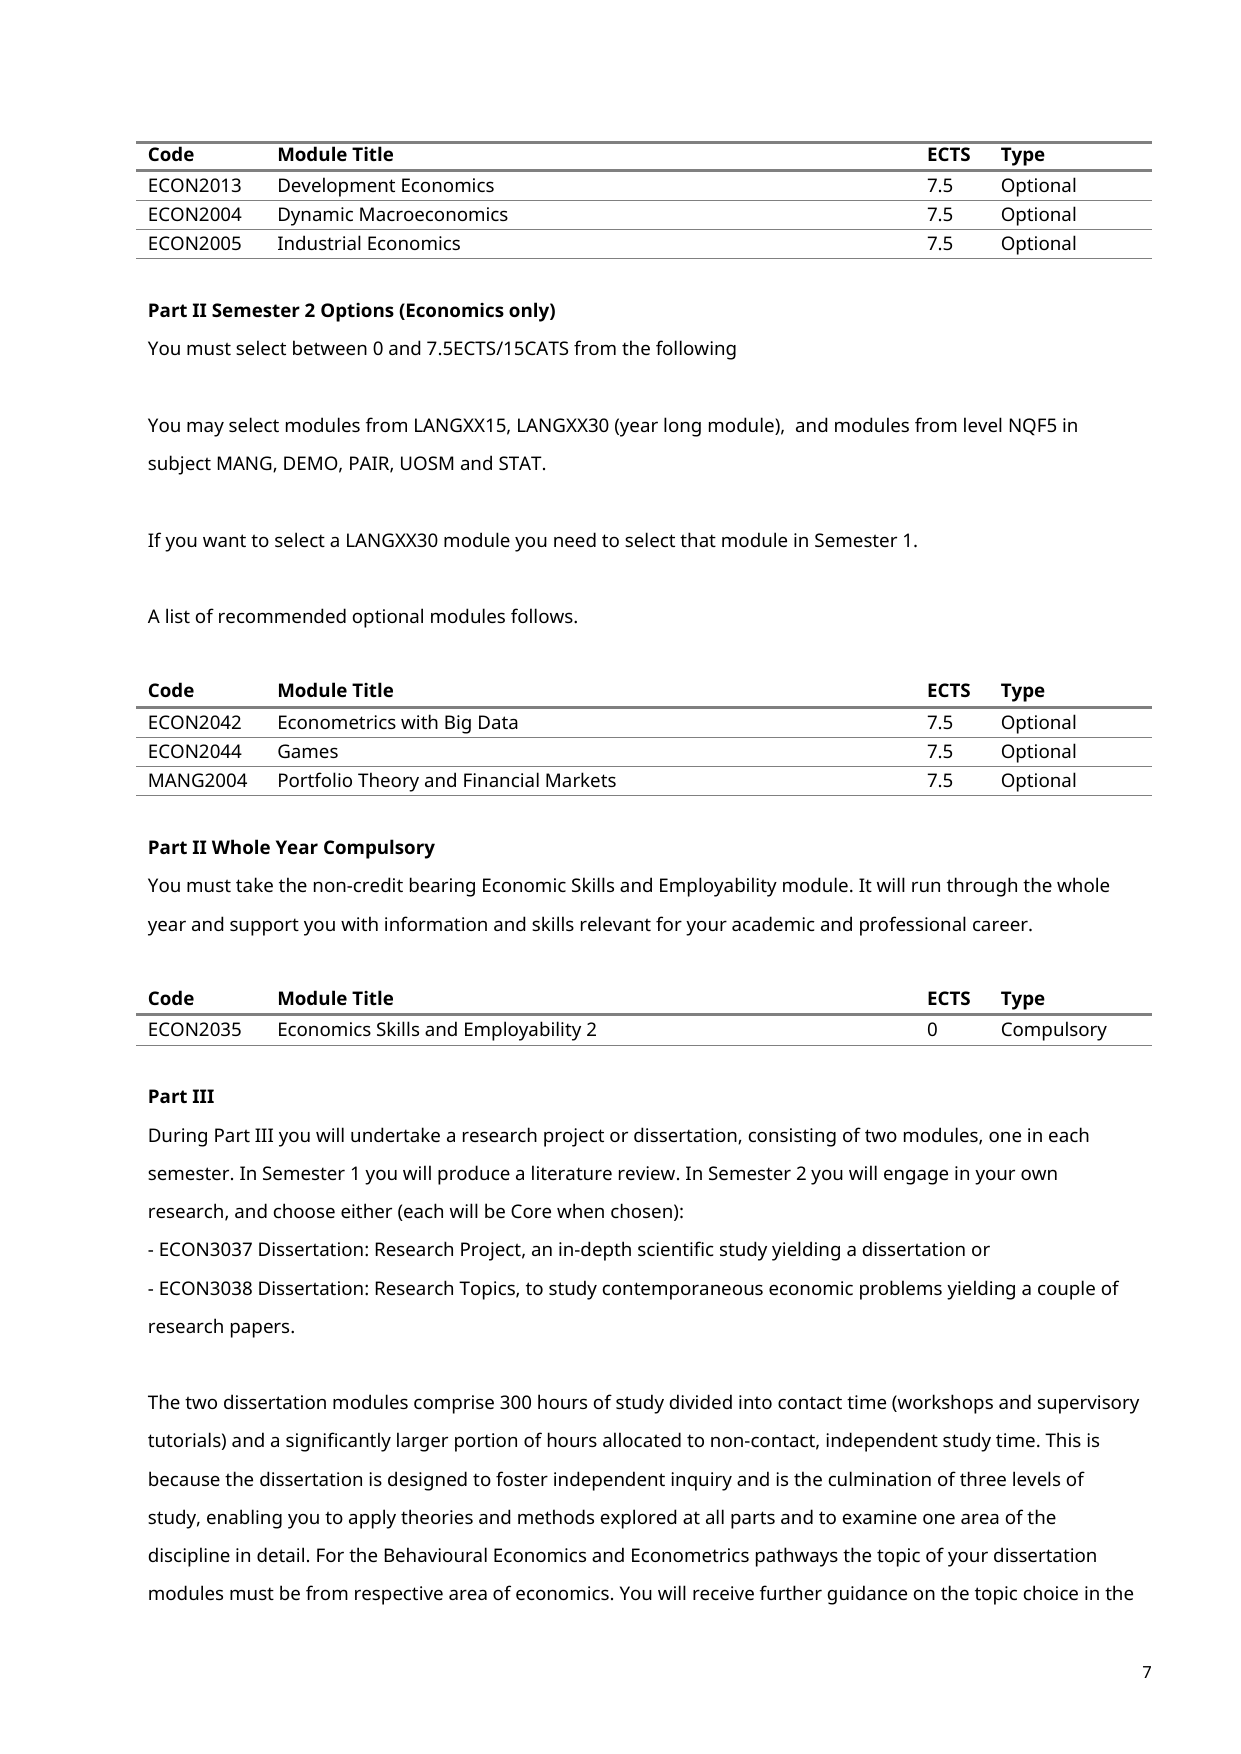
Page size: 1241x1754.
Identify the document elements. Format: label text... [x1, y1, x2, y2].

table_cell 7.5 [916, 738, 989, 766]
table_cell Optional [989, 201, 1152, 229]
table_cell Module Title [266, 678, 916, 706]
table_cell ECON2013 [136, 172, 266, 200]
table_cell Module Title [266, 144, 916, 169]
table_cell ECON2005 [136, 230, 266, 258]
table_cell Part II Whole Year Compulsory You must take the non-credit bearing Economic Skills and Employability module. It will run through the whole year and support you with information and skills relevant for your academic and professional career. [136, 796, 1152, 985]
table_cell Development Economics [266, 172, 916, 200]
table_cell Dynamic Macroeconomics [266, 201, 916, 229]
table_cell ECON2004 [136, 201, 266, 229]
table_cell Industrial Economics [266, 230, 916, 258]
table_cell Optional [989, 738, 1152, 766]
table_cell Portfolio Theory and Financial Markets [266, 767, 916, 795]
table_cell ECON2035 [136, 1016, 266, 1044]
table_cell MANG2004 [136, 767, 266, 795]
table_cell Code [136, 985, 266, 1013]
table_cell Code [136, 144, 266, 169]
table_cell 7.5 [916, 709, 989, 737]
table_cell 7.5 [916, 230, 989, 258]
table_cell Econometrics with Big Data [266, 709, 916, 737]
table_cell 7.5 [916, 201, 989, 229]
table_cell Type [989, 144, 1152, 169]
table_cell Module Title [266, 985, 916, 1013]
table_cell Part III During Part III you will undertake a research project or dissertation, consisting of two modules, one in each semester. In Semester 1 you will produce a literature review. In Semester 2 you will engage in your own research, and choose either (each will be Core when chosen): - ECON3037 Dissertation: Research Project, an in-depth scientific study yielding a dissertation or - ECON3038 Dissertation: Research Topics, to study contemporaneous economic problems yielding a couple of research papers. The two dissertation modules comprise 300 hours of study divided into contact time (workshops and supervisory tutorials) and a significantly larger portion of hours allocated to non-contact, independent study time. This is because the dissertation is designed to foster independent inquiry and is the culmination of three levels of study, enabling you to apply theories and methods explored at all parts and to examine one area of the discipline in detail. For the Behavioural Economics and Econometrics pathways the topic of your dissertation modules must be from respective area of economics. You will receive further guidance on the topic choice in the [136, 1046, 1152, 1606]
table_cell Optional [989, 172, 1152, 200]
table_cell Part II Semester 2 Options (Economics only) You must select between 0 and 7.5ECTS/15CATS from the following You may select modules from LANGXX15, LANGXX30 (year long module), and modules from level NQF5 in subject MANG, DEMO, PAIR, UOSM and STAT. If you want to select a LANGXX30 module you need to select that module in Semester 1. A list of recommended optional modules follows. [136, 259, 1152, 678]
table_cell Type [989, 678, 1152, 706]
table_cell ECTS [916, 985, 989, 1013]
table_cell Compulsory [989, 1016, 1152, 1044]
table_cell 7.5 [916, 172, 989, 200]
table_cell Optional [989, 230, 1152, 258]
table_cell Economics Skills and Employability 2 [266, 1016, 916, 1044]
table_cell 0 [916, 1016, 989, 1044]
table_cell Optional [989, 709, 1152, 737]
table_cell ECTS [916, 144, 989, 169]
table_cell ECON2042 [136, 709, 266, 737]
table_cell Optional [989, 767, 1152, 795]
table_cell 7.5 [916, 767, 989, 795]
table_cell Games [266, 738, 916, 766]
table_cell ECTS [916, 678, 989, 706]
table_cell ECON2044 [136, 738, 266, 766]
table_cell Code [136, 678, 266, 706]
table_cell Type [989, 985, 1152, 1013]
